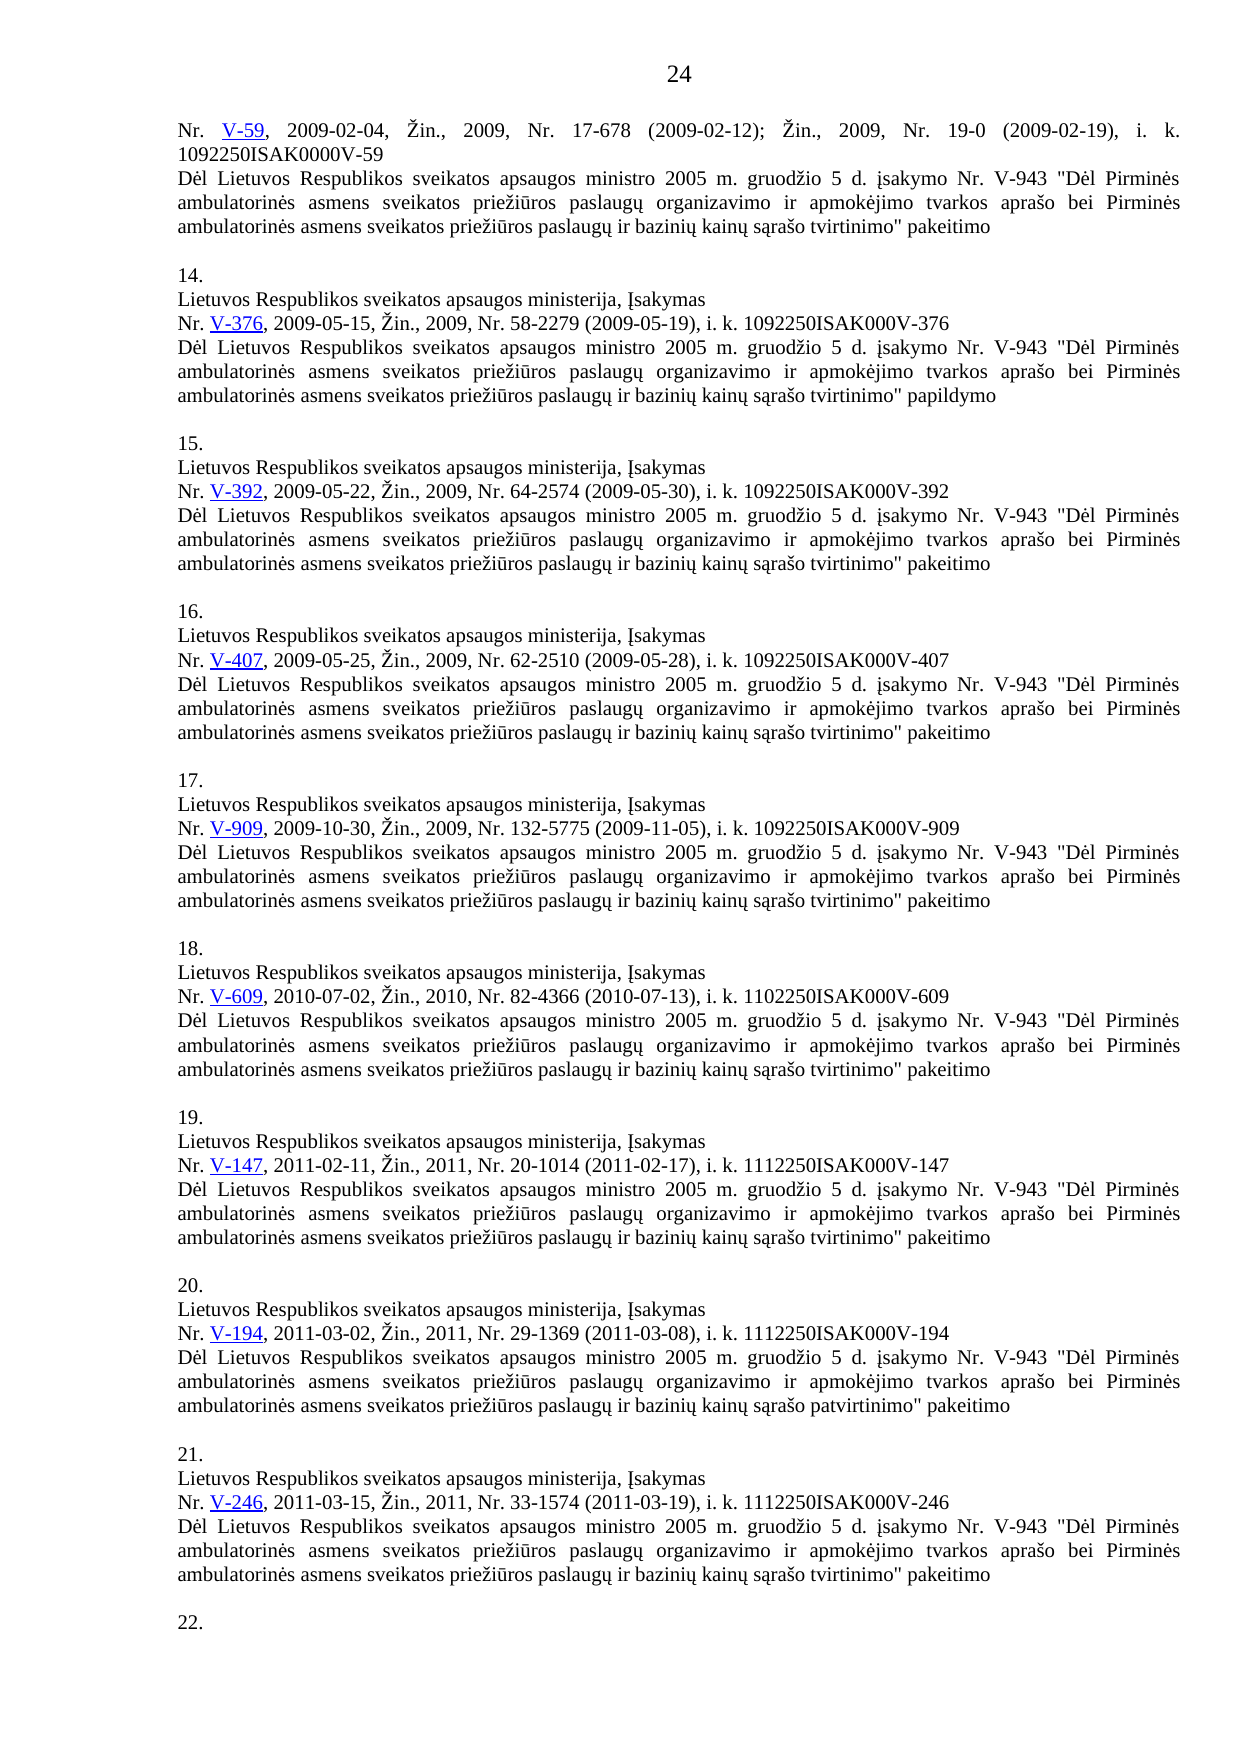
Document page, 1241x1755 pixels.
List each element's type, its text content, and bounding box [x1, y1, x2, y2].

text 19. [177, 1105, 1181, 1129]
text 15. [177, 431, 1181, 455]
text 14. [177, 262, 1181, 287]
text Lietuvos Respublikos sveikatos apsaugos ministerija, Įsakymas [177, 1466, 1181, 1490]
text Dėl Lietuvos Respublikos sveikatos apsaugos ministro 2005 m. gruodžio 5 d. įsakymo Nr. V-943 "Dėl Pirminės ambulatorinės asmens sveikatos priežiūros paslaugų organizavimo ir apmokėjimo tvarkos aprašo bei Pirminės ambulatorinės asmens sveikatos priežiūros paslaugų ir bazinių kainų sąrašo tvirtinimo" pakeitimo [177, 1008, 1181, 1081]
text Lietuvos Respublikos sveikatos apsaugos ministerija, Įsakymas [177, 1129, 1181, 1153]
text 21. [177, 1442, 1181, 1466]
text Nr. V-609, 2010-07-02, Žin., 2010, Nr. 82-4366 (2010-07-13), i. k. 1102250ISAK000V-609 [177, 984, 1181, 1008]
text 16. [177, 599, 1181, 623]
text 18. [177, 936, 1181, 960]
text Dėl Lietuvos Respublikos sveikatos apsaugos ministro 2005 m. gruodžio 5 d. įsakymo Nr. V-943 "Dėl Pirminės ambulatorinės asmens sveikatos priežiūros paslaugų organizavimo ir apmokėjimo tvarkos aprašo bei Pirminės ambulatorinės asmens sveikatos priežiūros paslaugų ir bazinių kainų sąrašo tvirtinimo" pakeitimo [177, 840, 1181, 912]
text Lietuvos Respublikos sveikatos apsaugos ministerija, Įsakymas [177, 1297, 1181, 1321]
text Dėl Lietuvos Respublikos sveikatos apsaugos ministro 2005 m. gruodžio 5 d. įsakymo Nr. V-943 "Dėl Pirminės ambulatorinės asmens sveikatos priežiūros paslaugų organizavimo ir apmokėjimo tvarkos aprašo bei Pirminės ambulatorinės asmens sveikatos priežiūros paslaugų ir bazinių kainų sąrašo tvirtinimo" pakeitimo [177, 1177, 1181, 1249]
text Dėl Lietuvos Respublikos sveikatos apsaugos ministro 2005 m. gruodžio 5 d. įsakymo Nr. V-943 "Dėl Pirminės ambulatorinės asmens sveikatos priežiūros paslaugų organizavimo ir apmokėjimo tvarkos aprašo bei Pirminės ambulatorinės asmens sveikatos priežiūros paslaugų ir bazinių kainų sąrašo tvirtinimo" pakeitimo [177, 1514, 1181, 1586]
text Nr. V-59, 2009-02-04, Žin., 2009, Nr. 17-678 (2009-02-12); Žin., 2009, Nr. 19-0 (2009-02-19), i. k. 1092250ISAK0000V-59 [177, 118, 1181, 166]
text Lietuvos Respublikos sveikatos apsaugos ministerija, Įsakymas [177, 792, 1181, 816]
text Nr. V-392, 2009-05-22, Žin., 2009, Nr. 64-2574 (2009-05-30), i. k. 1092250ISAK000V-392 [177, 479, 1181, 503]
text Dėl Lietuvos Respublikos sveikatos apsaugos ministro 2005 m. gruodžio 5 d. įsakymo Nr. V-943 "Dėl Pirminės ambulatorinės asmens sveikatos priežiūros paslaugų organizavimo ir apmokėjimo tvarkos aprašo bei Pirminės ambulatorinės asmens sveikatos priežiūros paslaugų ir bazinių kainų sąrašo patvirtinimo" pakeitimo [177, 1345, 1181, 1417]
text Nr. V-407, 2009-05-25, Žin., 2009, Nr. 62-2510 (2009-05-28), i. k. 1092250ISAK000V-407 [177, 647, 1181, 672]
text Nr. V-147, 2011-02-11, Žin., 2011, Nr. 20-1014 (2011-02-17), i. k. 1112250ISAK000V-147 [177, 1153, 1181, 1177]
text Lietuvos Respublikos sveikatos apsaugos ministerija, Įsakymas [177, 455, 1181, 479]
text Lietuvos Respublikos sveikatos apsaugos ministerija, Įsakymas [177, 960, 1181, 984]
text Dėl Lietuvos Respublikos sveikatos apsaugos ministro 2005 m. gruodžio 5 d. įsakymo Nr. V-943 "Dėl Pirminės ambulatorinės asmens sveikatos priežiūros paslaugų organizavimo ir apmokėjimo tvarkos aprašo bei Pirminės ambulatorinės asmens sveikatos priežiūros paslaugų ir bazinių kainų sąrašo tvirtinimo" pakeitimo [177, 166, 1181, 238]
text Nr. V-194, 2011-03-02, Žin., 2011, Nr. 29-1369 (2011-03-08), i. k. 1112250ISAK000V-194 [177, 1321, 1181, 1345]
text Dėl Lietuvos Respublikos sveikatos apsaugos ministro 2005 m. gruodžio 5 d. įsakymo Nr. V-943 "Dėl Pirminės ambulatorinės asmens sveikatos priežiūros paslaugų organizavimo ir apmokėjimo tvarkos aprašo bei Pirminės ambulatorinės asmens sveikatos priežiūros paslaugų ir bazinių kainų sąrašo tvirtinimo" pakeitimo [177, 672, 1181, 744]
text Nr. V-376, 2009-05-15, Žin., 2009, Nr. 58-2279 (2009-05-19), i. k. 1092250ISAK000V-376 [177, 311, 1181, 335]
text Nr. V-246, 2011-03-15, Žin., 2011, Nr. 33-1574 (2011-03-19), i. k. 1112250ISAK000V-246 [177, 1490, 1181, 1514]
text Nr. V-909, 2009-10-30, Žin., 2009, Nr. 132-5775 (2009-11-05), i. k. 1092250ISAK000V-909 [177, 816, 1181, 840]
text 22. [177, 1610, 1181, 1634]
text Lietuvos Respublikos sveikatos apsaugos ministerija, Įsakymas [177, 623, 1181, 647]
text Lietuvos Respublikos sveikatos apsaugos ministerija, Įsakymas [177, 287, 1181, 311]
text Dėl Lietuvos Respublikos sveikatos apsaugos ministro 2005 m. gruodžio 5 d. įsakymo Nr. V-943 "Dėl Pirminės ambulatorinės asmens sveikatos priežiūros paslaugų organizavimo ir apmokėjimo tvarkos aprašo bei Pirminės ambulatorinės asmens sveikatos priežiūros paslaugų ir bazinių kainų sąrašo tvirtinimo" papildymo [177, 335, 1181, 407]
text Dėl Lietuvos Respublikos sveikatos apsaugos ministro 2005 m. gruodžio 5 d. įsakymo Nr. V-943 "Dėl Pirminės ambulatorinės asmens sveikatos priežiūros paslaugų organizavimo ir apmokėjimo tvarkos aprašo bei Pirminės ambulatorinės asmens sveikatos priežiūros paslaugų ir bazinių kainų sąrašo tvirtinimo" pakeitimo [177, 503, 1181, 575]
text 20. [177, 1273, 1181, 1297]
text 17. [177, 768, 1181, 792]
